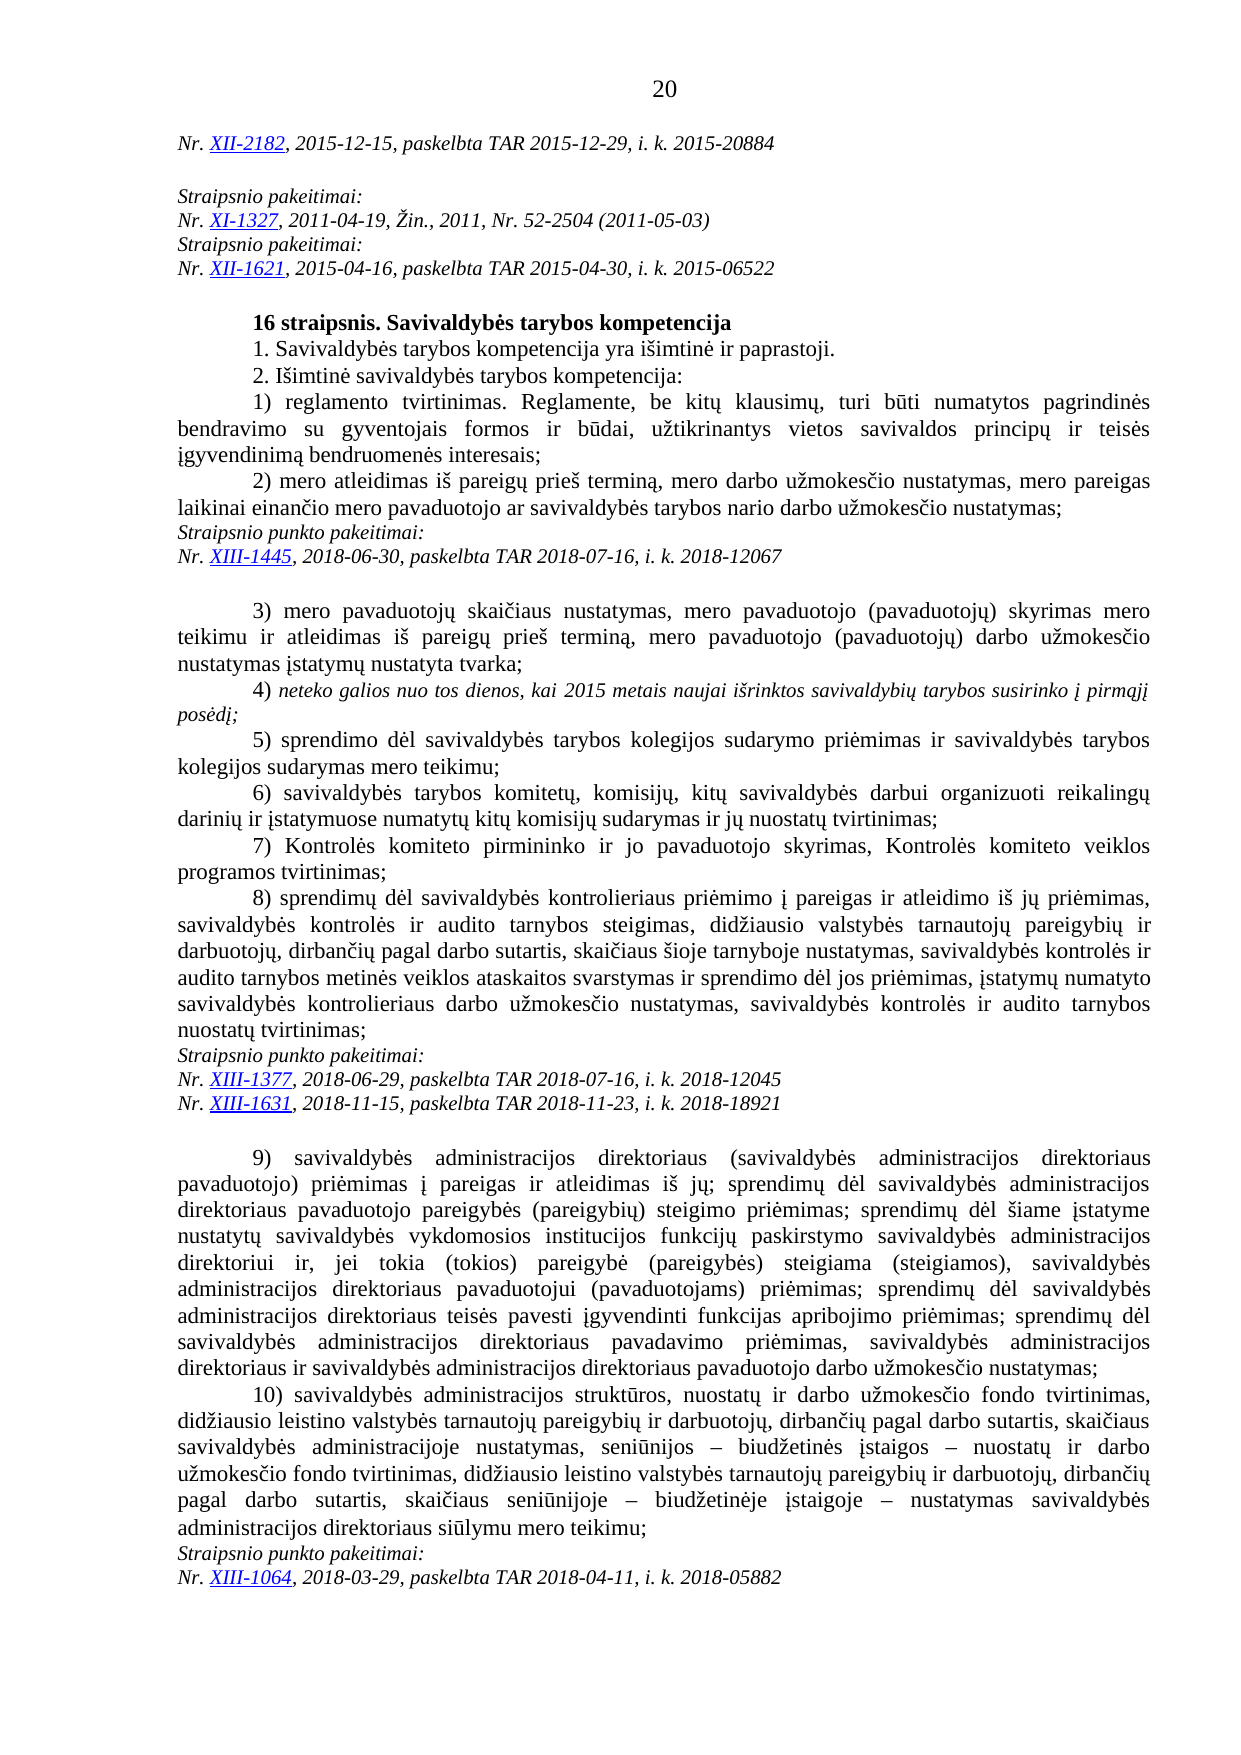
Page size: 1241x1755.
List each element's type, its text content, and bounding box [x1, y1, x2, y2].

text Nr. XIII-1631, 2018-11-15, paskelbta TAR 2018-11-23, i. k. 2018-18921 [177, 1091, 1152, 1115]
text 5) sprendimo dėl savivaldybės tarybos kolegijos sudarymo priėmimas ir savivaldybės tarybos kolegijos sudarymas mero teikimu; [177, 726, 1152, 779]
text 1. Savivaldybės tarybos kompetencija yra išimtinė ir paprastoji. [177, 336, 1152, 362]
text Straipsnio punkto pakeitimai: [177, 520, 1152, 544]
text Nr. XIII-1064, 2018-03-29, paskelbta TAR 2018-04-11, i. k. 2018-05882 [177, 1565, 1152, 1589]
text 6) savivaldybės tarybos komitetų, komisijų, kitų savivaldybės darbui organizuoti reikalingų darinių ir įstatymuose numatytų kitų komisijų sudarymas ir jų nuostatų tvirtinimas; [177, 779, 1152, 832]
text 10) savivaldybės administracijos struktūros, nuostatų ir darbo užmokesčio fondo tvirtinimas, didžiausio leistino valstybės tarnautojų pareigybių ir darbuotojų, dirbančių pagal darbo sutartis, skaičiaus savivaldybės administracijoje nustatymas, seniūnijos – biudžetinės įstaigos – nuostatų ir darbo užmokesčio fondo tvirtinimas, didžiausio leistino valstybės tarnautojų pareigybių ir darbuotojų, dirbančių pagal darbo sutartis, skaičiaus seniūnijoje – biudžetinėje įstaigoje – nustatymas savivaldybės administracijos direktoriaus siūlymu mero teikimu; [177, 1381, 1152, 1541]
text Nr. XIII-1377, 2018-06-29, paskelbta TAR 2018-07-16, i. k. 2018-12045 [177, 1067, 1152, 1091]
text 9) savivaldybės administracijos direktoriaus (savivaldybės administracijos direktoriaus pavaduotojo) priėmimas į pareigas ir atleidimas iš jų; sprendimų dėl savivaldybės administracijos direktoriaus pavaduotojo pareigybės (pareigybių) steigimo priėmimas; sprendimų dėl šiame įstatyme nustatytų savivaldybės vykdomosios institucijos funkcijų paskirstymo savivaldybės administracijos direktoriui ir, jei tokia (tokios) pareigybė (pareigybės) steigiama (steigiamos), savivaldybės administracijos direktoriaus pavaduotojui (pavaduotojams) priėmimas; sprendimų dėl savivaldybės administracijos direktoriaus teisės pavesti įgyvendinti funkcijas apribojimo priėmimas; sprendimų dėl savivaldybės administracijos direktoriaus pavadavimo priėmimas, savivaldybės administracijos direktoriaus ir savivaldybės administracijos direktoriaus pavaduotojo darbo užmokesčio nustatymas; [177, 1143, 1152, 1381]
text Nr. XIII-1445, 2018-06-30, paskelbta TAR 2018-07-16, i. k. 2018-12067 [177, 544, 1152, 568]
text 1) reglamento tvirtinimas. Reglamente, be kitų klausimų, turi būti numatytos pagrindinės bendravimo su gyventojais formos ir būdai, užtikrinantys vietos savivaldos principų ir teisės įgyvendinimą bendruomenės interesais; [177, 388, 1152, 467]
text 16 straipsnis. Savivaldybės tarybos kompetencija [177, 309, 1152, 336]
text 2. Išimtinė savivaldybės tarybos kompetencija: [177, 362, 1152, 388]
text Nr. XI-1327, 2011-04-19, Žin., 2011, Nr. 52-2504 (2011-05-03) [177, 208, 1152, 232]
text 8) sprendimų dėl savivaldybės kontrolieriaus priėmimo į pareigas ir atleidimo iš jų priėmimas, savivaldybės kontrolės ir audito tarnybos steigimas, didžiausio valstybės tarnautojų pareigybių ir darbuotojų, dirbančių pagal darbo sutartis, skaičiaus šioje tarnyboje nustatymas, savivaldybės kontrolės ir audito tarnybos metinės veiklos ataskaitos svarstymas ir sprendimo dėl jos priėmimas, įstatymų numatyto savivaldybės kontrolieriaus darbo užmokesčio nustatymas, savivaldybės kontrolės ir audito tarnybos nuostatų tvirtinimas; [177, 884, 1152, 1043]
text Nr. XII-1621, 2015-04-16, paskelbta TAR 2015-04-30, i. k. 2015-06522 [177, 256, 1152, 280]
text 4) neteko galios nuo tos dienos, kai 2015 metais naujai išrinktos savivaldybių tarybos susirinko į pirmąjį posėdį; [177, 676, 1152, 726]
text Straipsnio pakeitimai: [177, 232, 1152, 256]
text 7) Kontrolės komiteto pirmininko ir jo pavaduotojo skyrimas, Kontrolės komiteto veiklos programos tvirtinimas; [177, 832, 1152, 884]
text Straipsnio pakeitimai: [177, 184, 1152, 208]
text Straipsnio punkto pakeitimai: [177, 1043, 1152, 1067]
text 3) mero pavaduotojų skaičiaus nustatymas, mero pavaduotojo (pavaduotojų) skyrimas mero teikimu ir atleidimas iš pareigų prieš terminą, mero pavaduotojo (pavaduotojų) darbo užmokesčio nustatymas įstatymų nustatyta tvarka; [177, 597, 1152, 676]
text 2) mero atleidimas iš pareigų prieš terminą, mero darbo užmokesčio nustatymas, mero pareigas laikinai einančio mero pavaduotojo ar savivaldybės tarybos nario darbo užmokesčio nustatymas; [177, 467, 1152, 520]
text Straipsnio punkto pakeitimai: [177, 1541, 1152, 1565]
text Nr. XII-2182, 2015-12-15, paskelbta TAR 2015-12-29, i. k. 2015-20884 [177, 131, 1152, 155]
